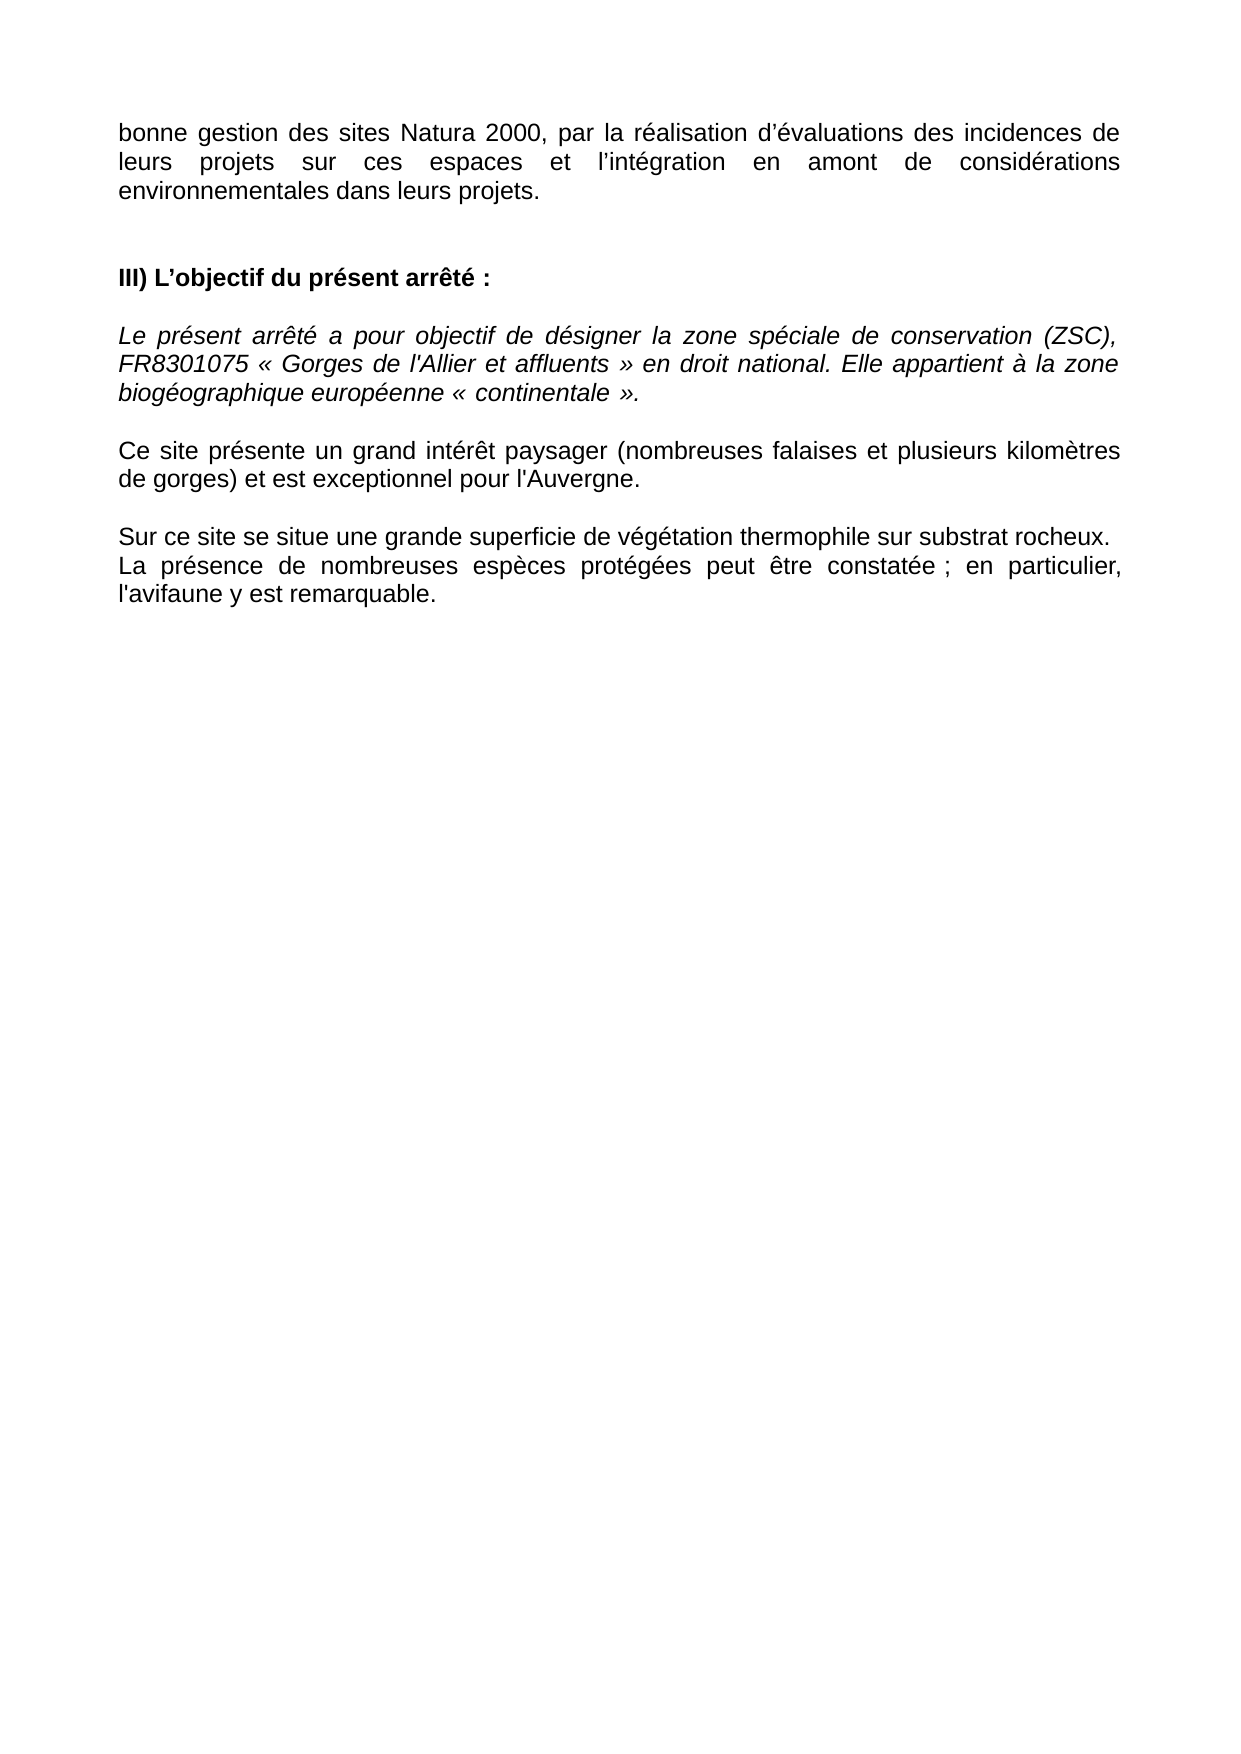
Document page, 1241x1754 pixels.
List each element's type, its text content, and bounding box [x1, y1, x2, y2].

text Ce site présente un grand intérêt paysager (nombreuses falaises et plusieurs kilomètres de gorges) et est exceptionnel pour l'Auvergne. [118, 436, 1122, 493]
text Sur ce site se situe une grande superficie de végétation thermophile sur substrat rocheux. [118, 522, 1122, 551]
text La présence de nombreuses espèces protégées peut être constatée ; en particulier, l'avifaune y est remarquable. [118, 551, 1122, 608]
text bonne gestion des sites Natura 2000, par la réalisation d’évaluations des incidences de leurs projets sur ces espaces et l’intégration en amont de considérations environnementales dans leurs projets. [118, 118, 1122, 204]
text Le présent arrêté a pour objectif de désigner la zone spéciale de conservation (ZSC), FR8301075 « Gorges de l'Allier et affluents » en droit national. Elle appartient à la zone biogéographique européenne « continentale ». [118, 321, 1122, 407]
text III) L’objectif du présent arrêté : [118, 263, 1122, 291]
